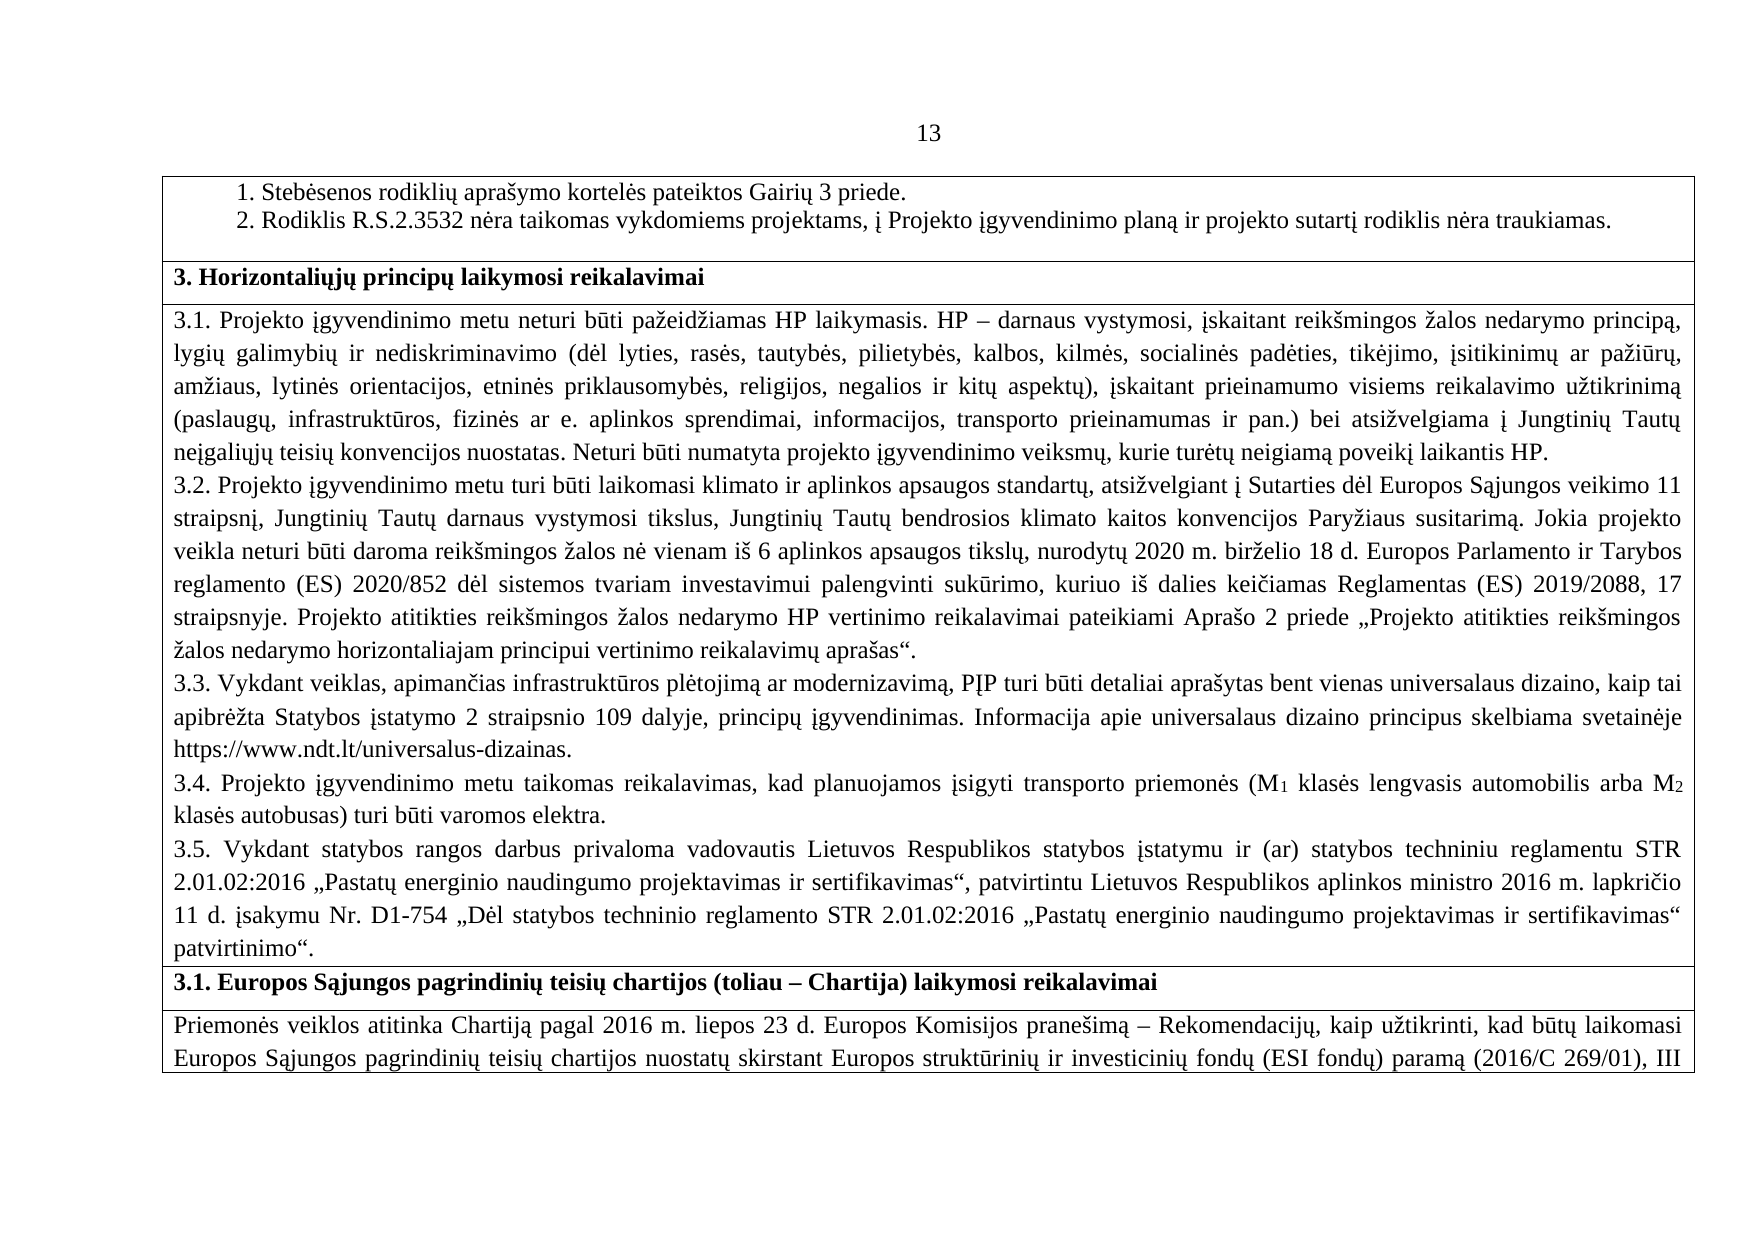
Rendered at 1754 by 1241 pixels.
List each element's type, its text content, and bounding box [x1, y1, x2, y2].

table_cell 1. Stebėsenos rodiklių aprašymo kortelės pateiktos Gairių 3 priede. 2. Rodiklis R.S.2.3532 nėra taikomas vykdomiems projektams, į Projekto įgyvendinimo planą ir projekto sutartį rodiklis nėra traukiamas. [163, 177, 1694, 261]
table_cell 3.1. Projekto įgyvendinimo metu neturi būti pažeidžiamas HP laikymasis. HP – darnaus vystymosi, įskaitant reikšmingos žalos nedarymo principą, lygių galimybių ir nediskriminavimo (dėl lyties, rasės, tautybės, pilietybės, kalbos, kilmės, socialinės padėties, tikėjimo, įsitikinimų ar pažiūrų, amžiaus, lytinės orientacijos, etninės priklausomybės, religijos, negalios ir kitų aspektų), įskaitant prieinamumo visiems reikalavimo užtikrinimą (paslaugų, infrastruktūros, fizinės ar e. aplinkos sprendimai, informacijos, transporto prieinamumas ir pan.) bei atsižvelgiama į Jungtinių Tautų neįgaliųjų teisių konvencijos nuostatas. Neturi būti numatyta projekto įgyvendinimo veiksmų, kurie turėtų neigiamą poveikį laikantis HP. 3.2. Projekto įgyvendinimo metu turi būti laikomasi klimato ir aplinkos apsaugos standartų, atsižvelgiant į Sutarties dėl Europos Sąjungos veikimo 11 straipsnį, Jungtinių Tautų darnaus vystymosi tikslus, Jungtinių Tautų bendrosios klimato kaitos konvencijos Paryžiaus susitarimą. Jokia projekto veikla neturi būti daroma reikšmingos žalos nė vienam iš 6 aplinkos apsaugos tikslų, nurodytų 2020 m. birželio 18 d. Europos Parlamento ir Tarybos reglamento (ES) 2020/852 dėl sistemos tvariam investavimui palengvinti sukūrimo, kuriuo iš dalies keičiamas Reglamentas (ES) 2019/2088, 17 straipsnyje. Projekto atitikties reikšmingos žalos nedarymo HP vertinimo reikalavimai pateikiami Aprašo 2 priede „Projekto atitikties reikšmingos žalos nedarymo horizontaliajam principui vertinimo reikalavimų aprašas“. 3.3. Vykdant veiklas, apimančias infrastruktūros plėtojimą ar modernizavimą, PĮP turi būti detaliai aprašytas bent vienas universalaus dizaino, kaip tai apibrėžta Statybos įstatymo 2 straipsnio 109 dalyje, principų įgyvendinimas. Informacija apie universalaus dizaino principus skelbiama svetainėje https://www.ndt.lt/universalus-dizainas. 3.4. Projekto įgyvendinimo metu taikomas reikalavimas, kad planuojamos įsigyti transporto priemonės (M1 klasės lengvasis automobilis arba M2 klasės autobusas) turi būti varomos elektra. 3.5. Vykdant statybos rangos darbus privaloma vadovautis Lietuvos Respublikos statybos įstatymu ir (ar) statybos techniniu reglamentu STR 2.01.02:2016 „Pastatų energinio naudingumo projektavimas ir sertifikavimas“, patvirtintu Lietuvos Respublikos aplinkos ministro 2016 m. lapkričio 11 d. įsakymu Nr. D1-754 „Dėl statybos techninio reglamento STR 2.01.02:2016 „Pastatų energinio naudingumo projektavimas ir sertifikavimas“ patvirtinimo“. [163, 305, 1694, 966]
table_cell 3. Horizontaliųjų principų laikymosi reikalavimai [163, 262, 1694, 304]
table_cell Priemonės veiklos atitinka Chartiją pagal 2016 m. liepos 23 d. Europos Komisijos pranešimą – Rekomendacijų, kaip užtikrinti, kad būtų laikomasi Europos Sąjungos pagrindinių teisių chartijos nuostatų skirstant Europos struktūrinių ir investicinių fondų (ESI fondų) paramą (2016/C 269/01), III [163, 1011, 1694, 1072]
table_cell 3.1. Europos Sąjungos pagrindinių teisių chartijos (toliau – Chartija) laikymosi reikalavimai [163, 967, 1694, 1009]
